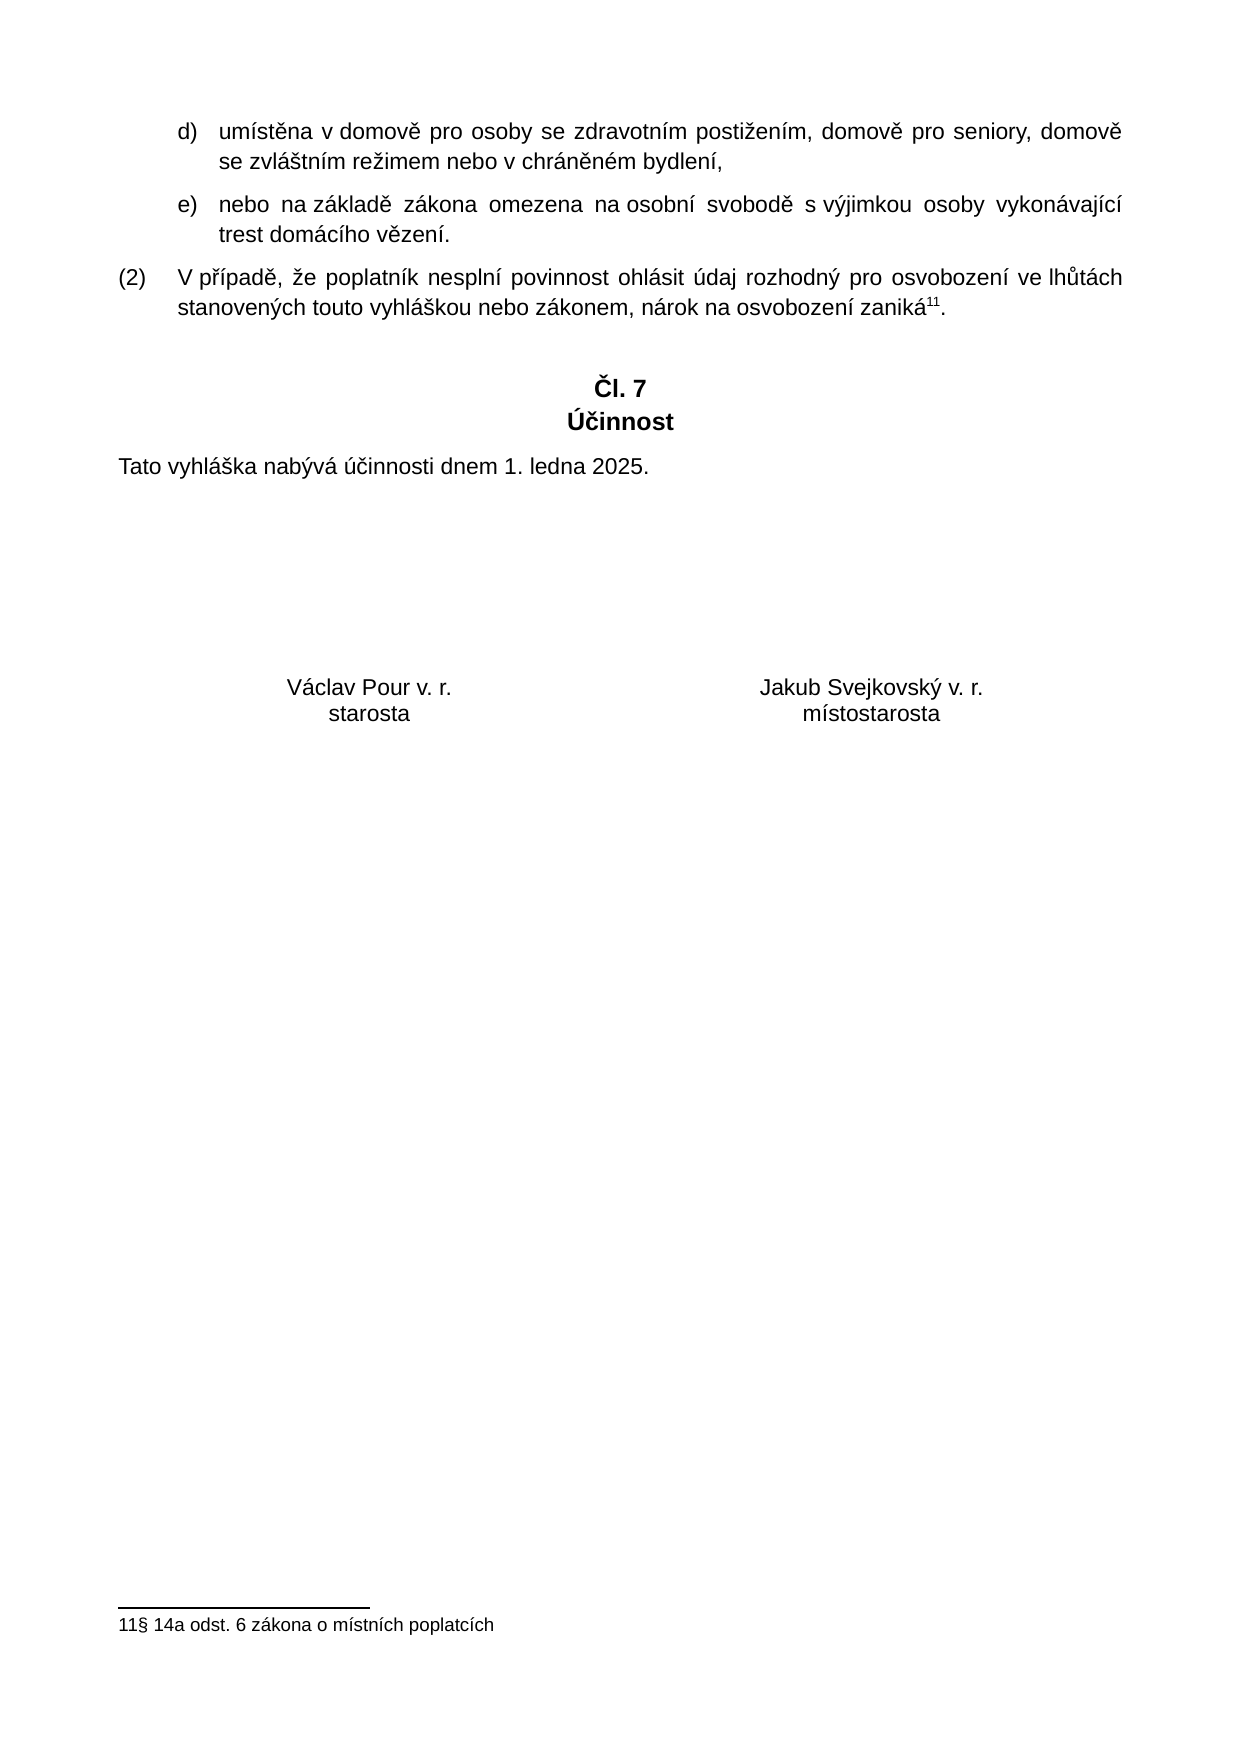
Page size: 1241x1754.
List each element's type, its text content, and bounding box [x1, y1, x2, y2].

table_header Václav Pour v. r. starosta [118, 614, 620, 732]
table_header Jakub Svejkovský v. r. místostarosta [620, 614, 1122, 732]
list umístěna v domově pro osoby se zdravotním postižením, domově pro seniory, domově se zvláštním režimem nebo v chráněném bydlení, [177, 118, 1122, 175]
table_cell [620, 732, 1122, 850]
subtitle Čl. 7 Účinnost [118, 374, 1122, 436]
list V případě, že poplatník nesplní povinnost ohlásit údaj rozhodný pro osvobození ve lhůtách stanovených touto vyhláškou nebo zákonem, nárok na osvobození zaniká. [118, 264, 1122, 321]
list § 14a odst. 6 zákona o místních poplatcích [118, 1614, 1122, 1635]
list nebo na základě zákona omezena na osobní svobodě s výjimkou osoby vykonávající trest domácího vězení. [177, 191, 1122, 248]
text Tato vyhláška nabývá účinnosti dnem 1. ledna 2025. [118, 453, 1122, 479]
table_cell [118, 732, 620, 850]
